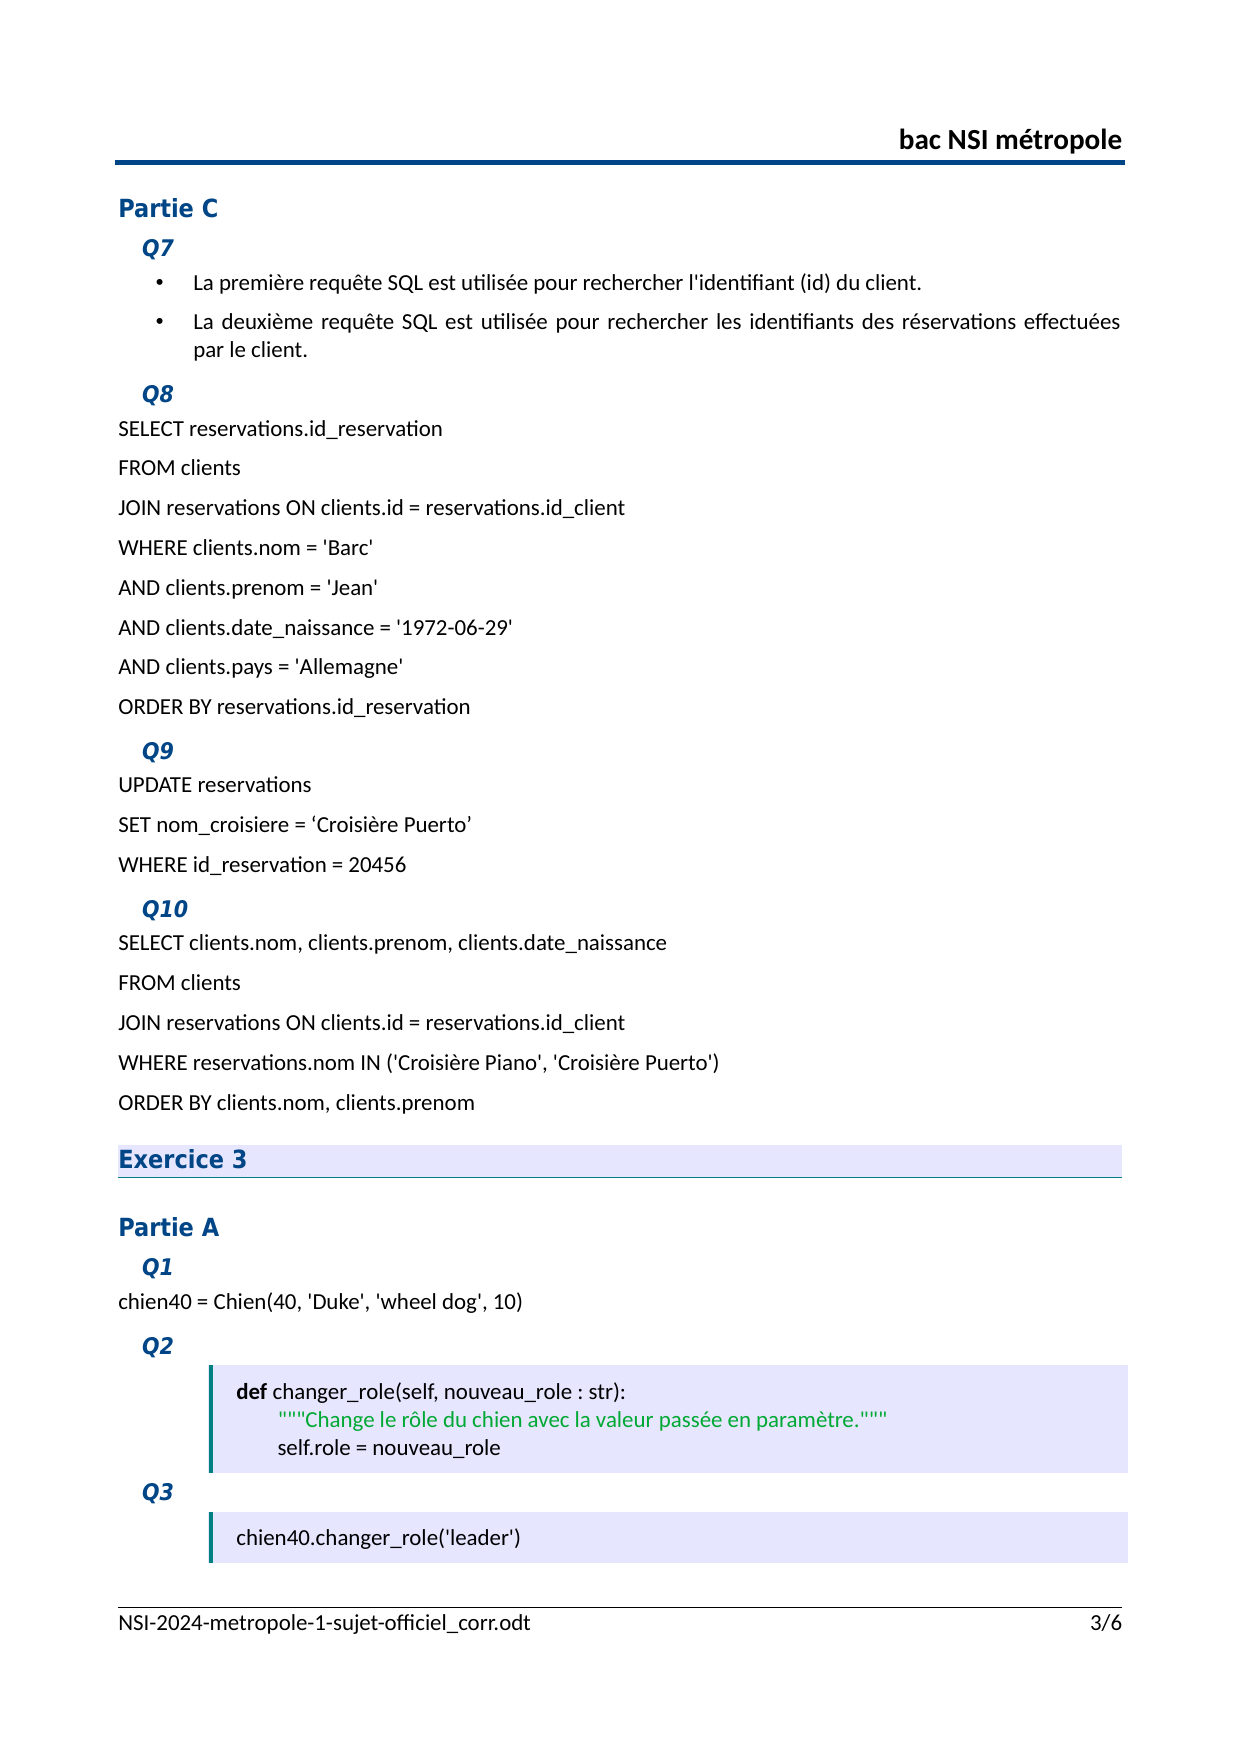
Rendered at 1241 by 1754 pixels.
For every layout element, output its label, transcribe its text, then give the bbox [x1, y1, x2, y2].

list La deuxième requête SQL est utilisée pour rechercher les identifiants des réservations effectuées par le client. [156, 307, 1122, 363]
subtitle Exercice 3 [118, 1145, 1122, 1177]
text WHERE clients.nom = 'Barc' [118, 533, 1122, 561]
text self.role = nouveau_role [213, 1433, 1128, 1473]
subtitle Q9 [142, 738, 1122, 765]
text AND clients.prenom = 'Jean' [118, 573, 1122, 601]
subtitle Q8 [142, 381, 1122, 408]
text chien40 = Chien(40, 'Duke', 'wheel dog', 10) [118, 1287, 1122, 1315]
text def changer_role(self, nouveau_role : str): [213, 1365, 1128, 1405]
text UPDATE reservations [118, 771, 1122, 799]
subtitle Q1 [142, 1254, 1122, 1281]
text ORDER BY reservations.id_reservation [118, 692, 1122, 720]
text FROM clients [118, 968, 1122, 996]
subtitle Partie A [118, 1213, 1122, 1243]
text AND clients.pays = 'Allemagne' [118, 652, 1122, 681]
text WHERE reservations.nom IN ('Croisière Piano', 'Croisière Puerto') [118, 1048, 1122, 1076]
subtitle Partie C [118, 194, 1122, 223]
text """Change le rôle du chien avec la valeur passée en paramètre.""" [213, 1405, 1128, 1433]
text WHERE id_reservation = 20456 [118, 850, 1122, 878]
text FROM clients [118, 453, 1122, 482]
text chien40.changer_role('leader') [213, 1512, 1128, 1563]
list La première requête SQL est utilisée pour rechercher l'identifiant (id) du client. [156, 268, 1122, 296]
subtitle Q2 [142, 1333, 1122, 1359]
text ORDER BY clients.nom, clients.prenom [118, 1088, 1122, 1116]
text SELECT clients.nom, clients.prenom, clients.date_naissance [118, 928, 1122, 957]
text SET nom_croisiere = ‘Croisière Puerto’ [118, 810, 1122, 838]
text JOIN reservations ON clients.id = reservations.id_client [118, 1008, 1122, 1036]
subtitle Q7 [142, 235, 1122, 262]
subtitle Q3 [142, 1479, 1122, 1506]
text SELECT reservations.id_reservation [118, 414, 1122, 442]
text AND clients.date_naissance = '1972-06-29' [118, 613, 1122, 641]
subtitle Q10 [142, 896, 1122, 923]
text JOIN reservations ON clients.id = reservations.id_client [118, 493, 1122, 521]
